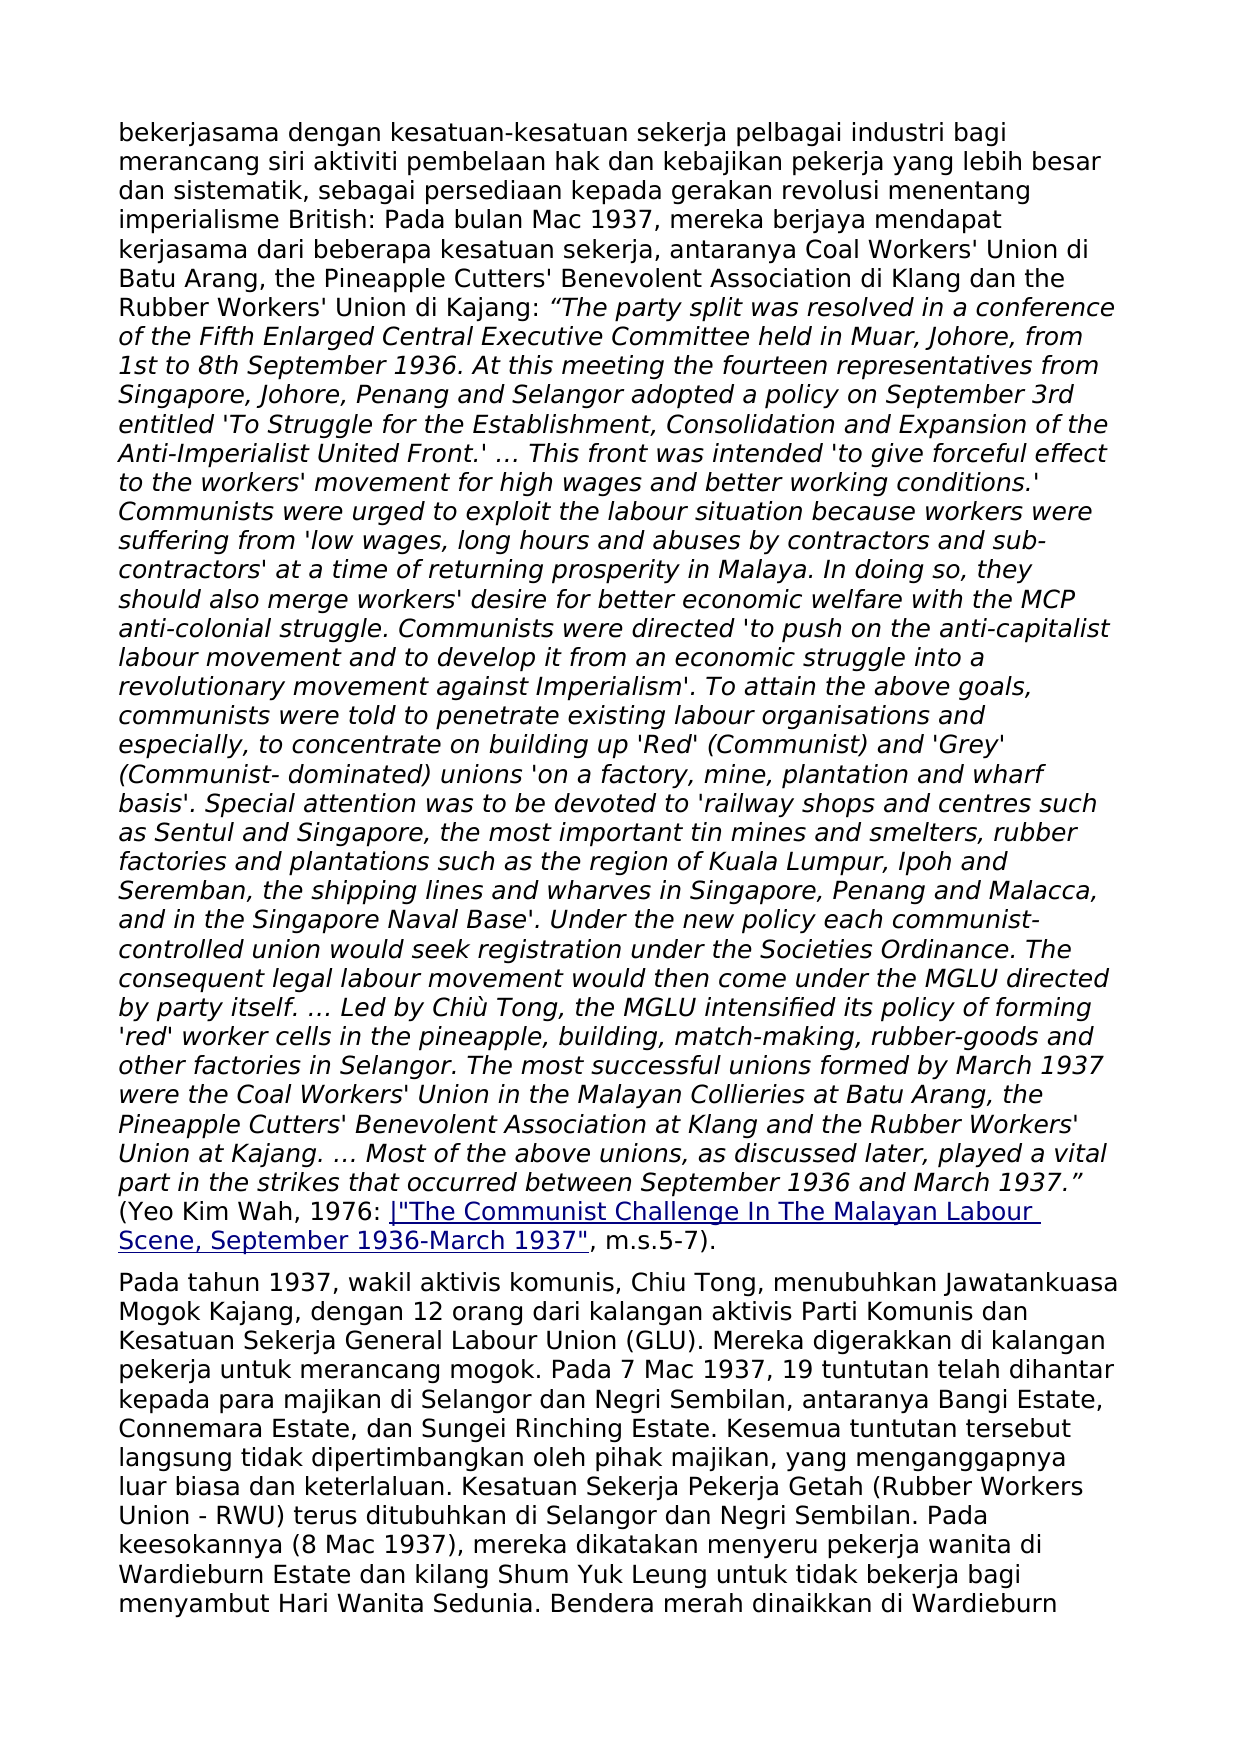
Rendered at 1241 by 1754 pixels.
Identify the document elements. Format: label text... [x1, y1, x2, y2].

text bekerjasama dengan kesatuan-kesatuan sekerja pelbagai industri bagi merancang siri aktiviti pembelaan hak dan kebajikan pekerja yang lebih besar dan sistematik, sebagai persediaan kepada gerakan revolusi menentang imperialisme British: Pada bulan Mac 1937, mereka berjaya mendapat kerjasama dari beberapa kesatuan sekerja, antaranya Coal Workers' Union di Batu Arang, the Pineapple Cutters' Benevolent Association di Klang dan the Rubber Workers' Union di Kajang: “The party split was resolved in a conference of the Fifth Enlarged Central Executive Committee held in Muar, Johore, from 1st to 8th September 1936. At this meeting the fourteen representatives from Singapore, Johore, Penang and Selangor adopted a policy on September 3rd entitled 'To Struggle for the Establishment, Consolidation and Expansion of the Anti-Imperialist United Front.' … This front was intended 'to give forceful effect to the workers' movement for high wages and better working conditions.' Communists were urged to exploit the labour situation because workers were suffering from 'low wages, long hours and abuses by contractors and sub-contractors' at a time of returning prosperity in Malaya. In doing so, they should also merge workers' desire for better economic welfare with the MCP anti-colonial struggle. Communists were directed 'to push on the anti-capitalist labour movement and to develop it from an economic struggle into a revolutionary movement against Imperialism'. To attain the above goals, communists were told to penetrate existing labour organisations and especially, to concentrate on building up 'Red' (Communist) and 'Grey' (Communist- dominated) unions 'on a factory, mine, plantation and wharf basis'. Special attention was to be devoted to 'railway shops and centres such as Sentul and Singapore, the most important tin mines and smelters, rubber factories and plantations such as the region of Kuala Lumpur, Ipoh and Seremban, the shipping lines and wharves in Singapore, Penang and Malacca, and in the Singapore Naval Base'. Under the new policy each communist-controlled union would seek registration under the Societies Ordinance. The consequent legal labour movement would then come under the MGLU directed by party itself. … Led by Chiù Tong, the MGLU intensified its policy of forming 'red' worker cells in the pineapple, building, match-making, rubber-goods and other factories in Selangor. The most successful unions formed by March 1937 were the Coal Workers' Union in the Malayan Collieries at Batu Arang, the Pineapple Cutters' Benevolent Association at Klang and the Rubber Workers' Union at Kajang. … Most of the above unions, as discussed later, played a vital part in the strikes that occurred between September 1936 and March 1937.” (Yeo Kim Wah, 1976: |"The Communist Challenge In The Malayan Labour Scene, September 1936-March 1937", m.s.5-7). [118, 118, 1122, 1256]
text Pada tahun 1937, wakil aktivis komunis, Chiu Tong, menubuhkan Jawatankuasa Mogok Kajang, dengan 12 orang dari kalangan aktivis Parti Komunis dan Kesatuan Sekerja General Labour Union (GLU). Mereka digerakkan di kalangan pekerja untuk merancang mogok. Pada 7 Mac 1937, 19 tuntutan telah dihantar kepada para majikan di Selangor dan Negri Sembilan, antaranya Bangi Estate, Connemara Estate, dan Sungei Rinching Estate. Kesemua tuntutan tersebut langsung tidak dipertimbangkan oleh pihak majikan, yang menganggapnya luar biasa dan keterlaluan. Kesatuan Sekerja Pekerja Getah (Rubber Workers Union - RWU) terus ditubuhkan di Selangor dan Negri Sembilan. Pada keesokannya (8 Mac 1937), mereka dikatakan menyeru pekerja wanita di Wardieburn Estate dan kilang Shum Yuk Leung untuk tidak bekerja bagi menyambut Hari Wanita Sedunia. Bendera merah dinaikkan di Wardieburn [118, 1268, 1122, 1618]
